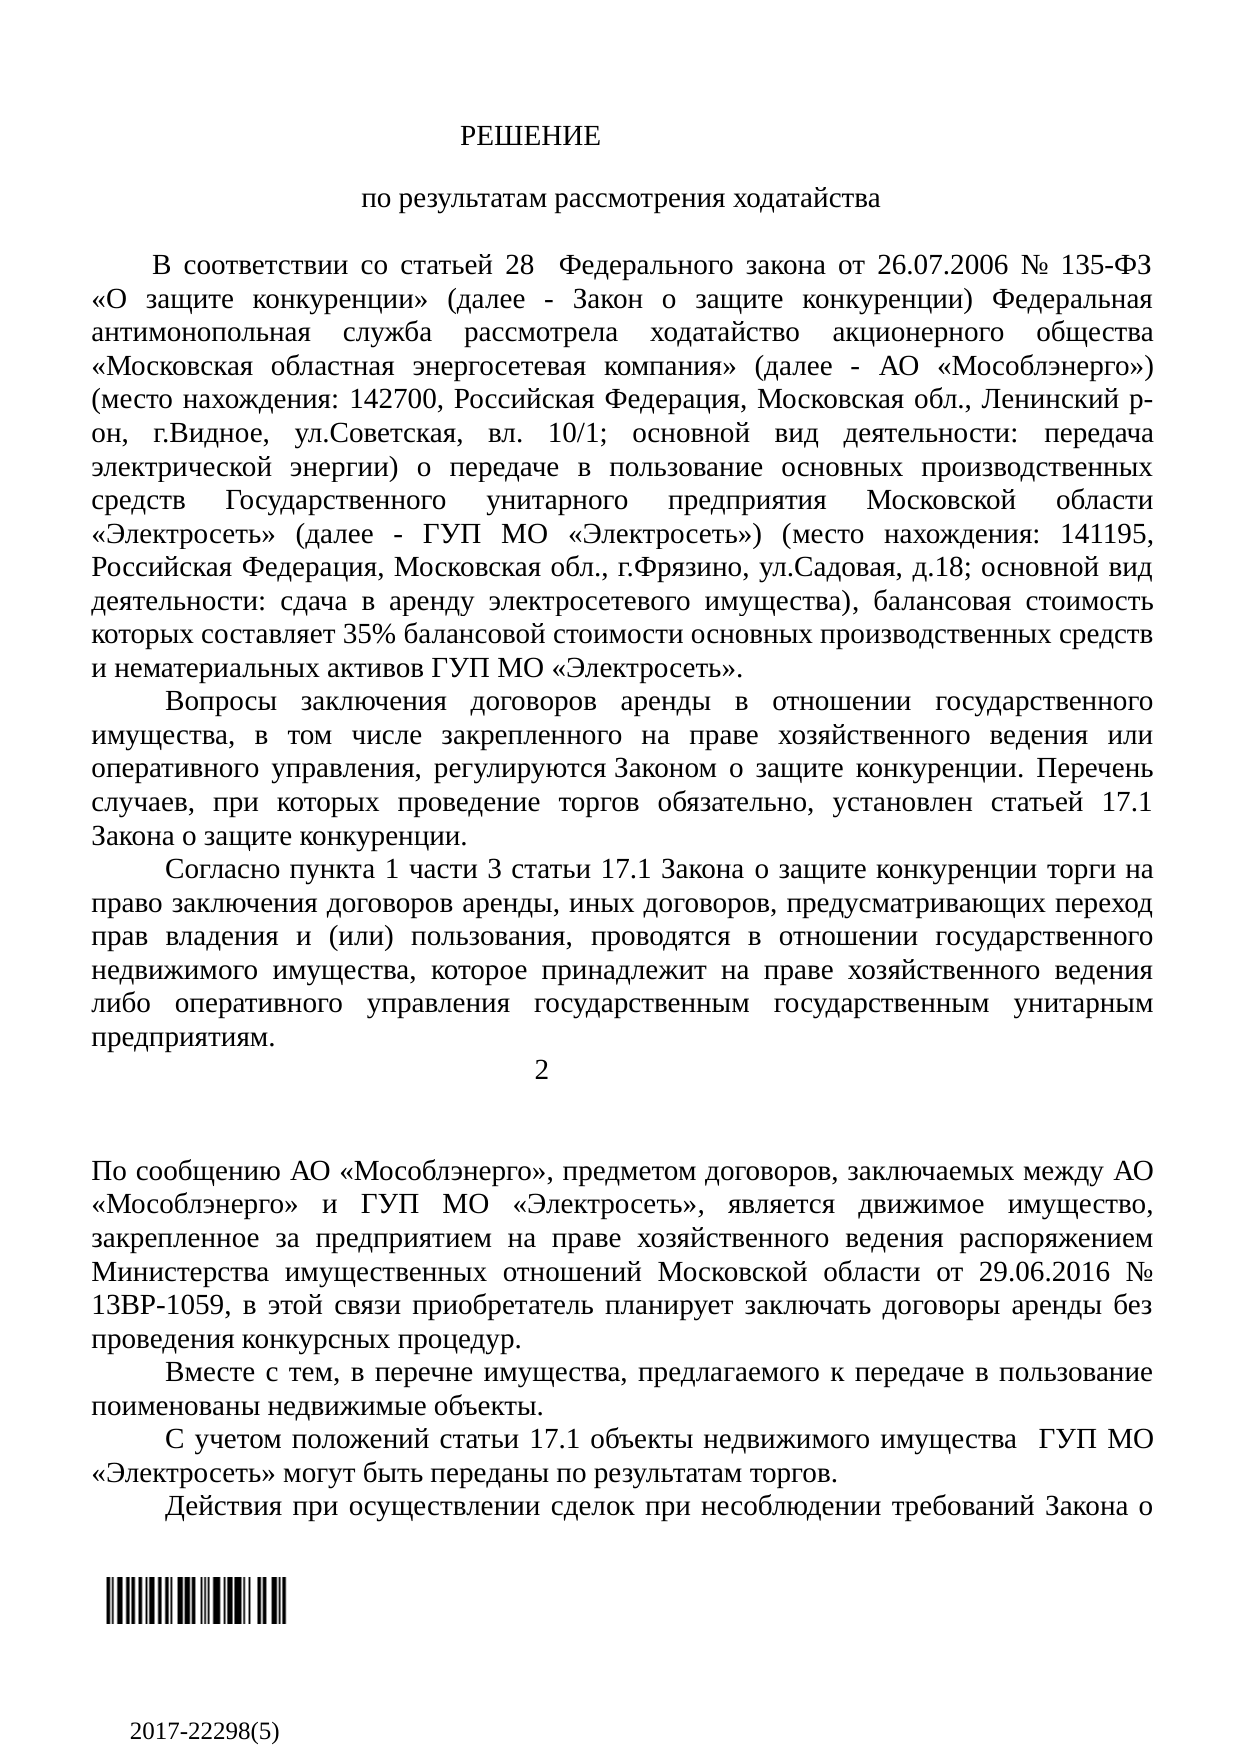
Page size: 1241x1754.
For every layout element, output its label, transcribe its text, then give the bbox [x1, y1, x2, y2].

text Согласно пункта 1 части 3 статьи 17.1 Закона о защите конкуренции торги на право заключения договоров аренды, иных договоров, предусматривающих переход прав владения и (или) пользования, проводятся в отношении государственного недвижимого имущества, которое принадлежит на праве хозяйственного ведения либо оперативного управления государственным государственным унитарным предприятиям. [91, 851, 1154, 1052]
text по результатам рассмотрения ходатайства [91, 180, 1154, 214]
text 2 [91, 1052, 1154, 1086]
text РЕШЕНИЕ [386, 118, 1154, 152]
text Вместе с тем, в перечне имущества, предлагаемого к передаче в пользование поименованы недвижимые объекты. [91, 1354, 1154, 1421]
text Вопросы заключения договоров аренды в отношении государственного имущества, в том числе закрепленного на праве хозяйственного ведения или оперативного управления, регулируются Законом о защите конкуренции. Перечень случаев, при которых проведение торгов обязательно, установлен статьей 17.1 Закона о защите конкуренции. [91, 683, 1154, 851]
picture [91, 1577, 304, 1624]
text Действия при осуществлении сделок при несоблюдении требований Закона о [91, 1488, 1154, 1522]
text С учетом положений статьи 17.1 объекты недвижимого имущества ГУП МО «Электросеть» могут быть переданы по результатам торгов. [91, 1421, 1154, 1488]
text По сообщению АО «Мособлэнерго», предметом договоров, заключаемых между АО «Мособлэнерго» и ГУП МО «Электросеть», является движимое имущество, закрепленное за предприятием на праве хозяйственного ведения распоряжением Министерства имущественных отношений Московской области от 29.06.2016 № 13ВР-1059, в этой связи приобретатель планирует заключать договоры аренды без проведения конкурсных процедур. [91, 1119, 1154, 1354]
text В соответствии со статьей 28 Федерального закона от 26.07.2006 № 135-ФЗ «О защите конкуренции» (далее - Закон о защите конкуренции) Федеральная антимонопольная служба рассмотрела ходатайство акционерного общества «Московская областная энергосетевая компания» (далее - АО «Мособлэнерго») (место нахождения: 142700, Российская Федерация, Московская обл., Ленинский р-он, г.Видное, ул.Советская, вл. 10/1; основной вид деятельности: передача электрической энергии) о передаче в пользование основных производственных средств Государственного унитарного предприятия Московской области «Электросеть» (далее - ГУП МО «Электросеть») (место нахождения: 141195, Российская Федерация, Московская обл., г.Фрязино, ул.Садовая, д.18; основной вид деятельности: сдача в аренду электросетевого имущества), балансовая стоимость которых составляет 35% балансовой стоимости основных производственных средств и нематериальных активов ГУП МО «Электросеть». [91, 247, 1154, 683]
